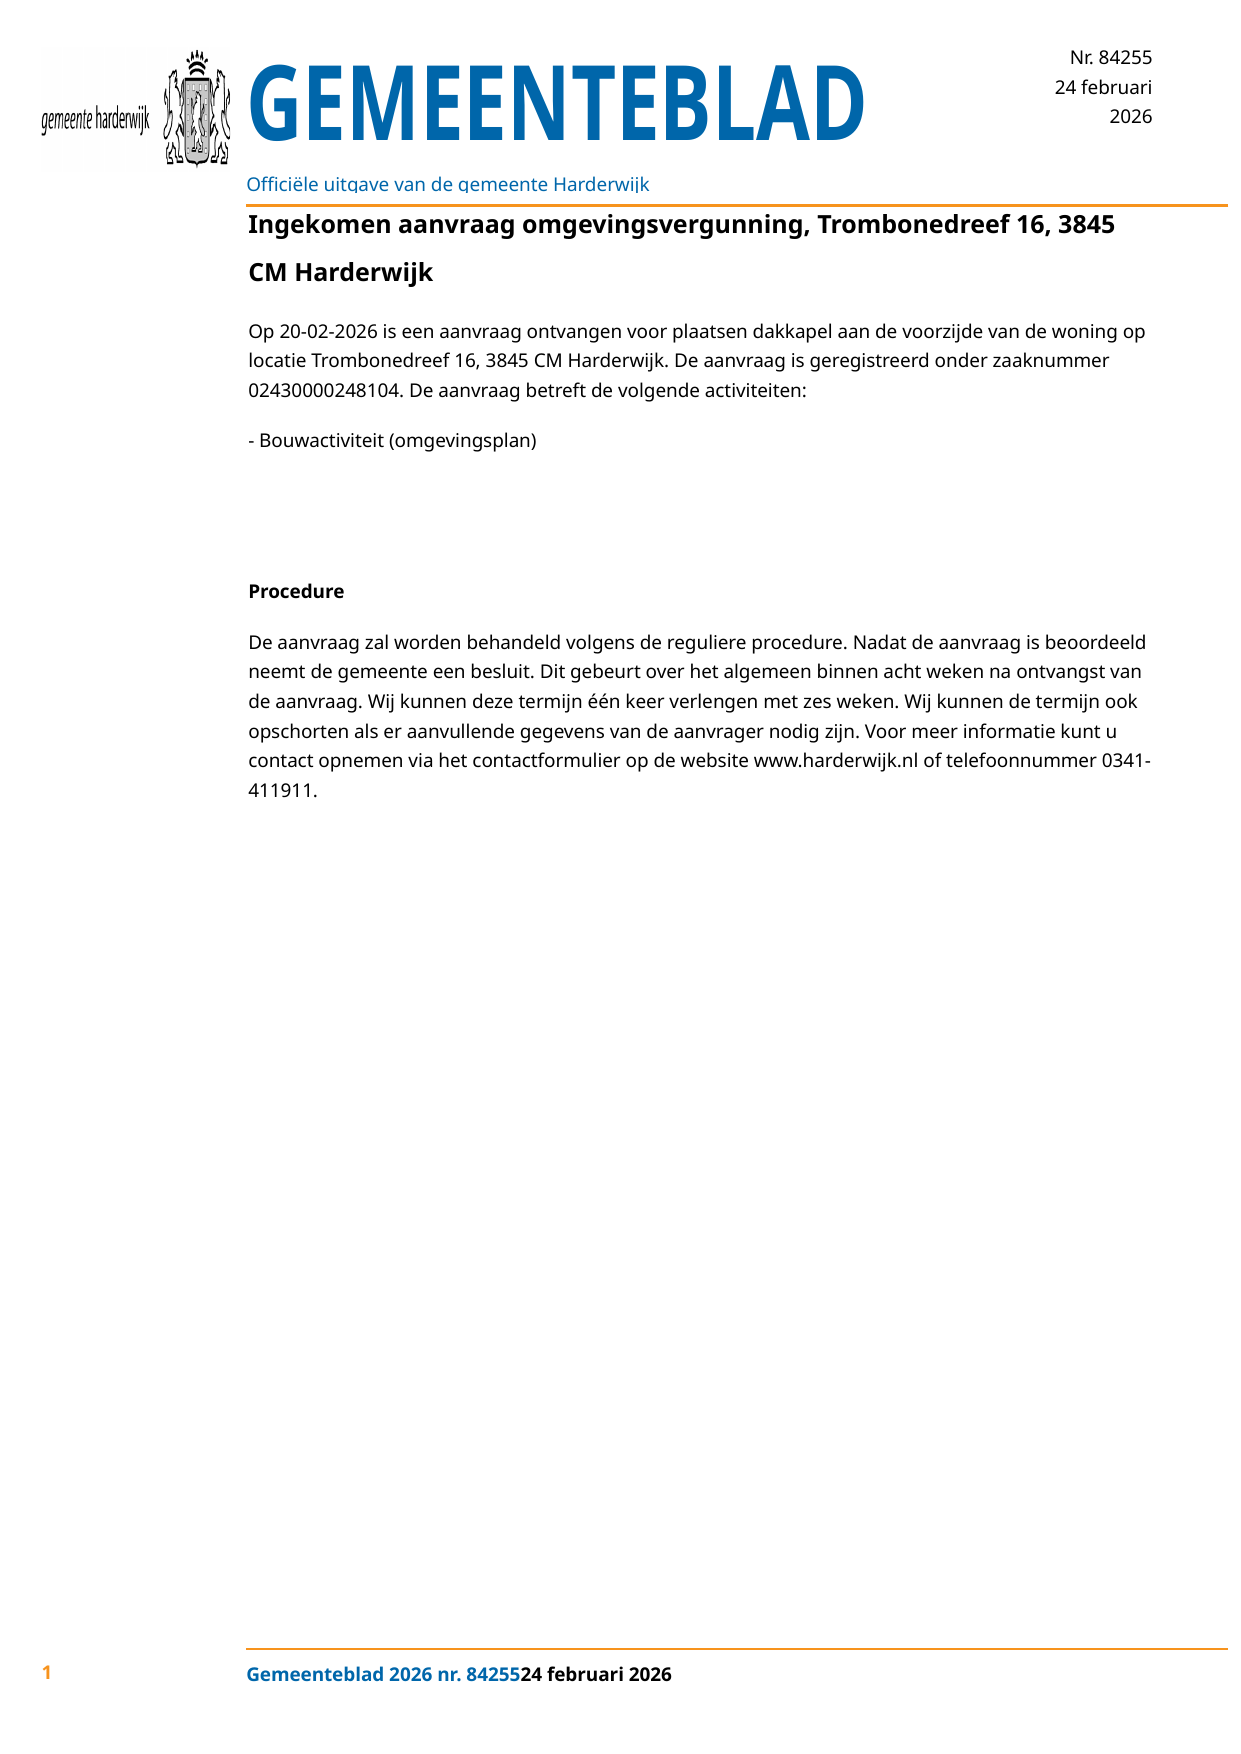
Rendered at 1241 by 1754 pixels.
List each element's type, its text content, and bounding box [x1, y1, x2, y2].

text De aanvraag zal worden behandeld volgens de reguliere procedure. Nadat de aanvraag is beoordeeld neemt de gemeente een besluit. Dit gebeurt over het algemeen binnen acht weken na ontvangst van de aanvraag. Wij kunnen deze termijn één keer verlengen met zes weken. Wij kunnen de termijn ook opschorten als er aanvullende gegevens van de aanvrager nodig zijn. Voor meer informatie kunt u contact opnemen via het contactformulier op de website www.harderwijk.nl of telefoonnummer 0341-411911. [248, 629, 1152, 803]
text Op 20-02-2026 is een aanvraag ontvangen voor plaatsen dakkapel aan de voorzijde van de woning op locatie Trombonedreef 16, 3845 CM Harderwijk. De aanvraag is geregistreerd onder zaaknummer 02430000248104. De aanvraag betreft de volgende activiteiten: [248, 318, 1152, 403]
text Procedure [248, 579, 1152, 604]
text Ingekomen aanvraag omgevingsvergunning, Trombonedreef 16, 3845 CM Harderwijk [248, 207, 1152, 288]
picture [41, 47, 231, 172]
text - Bouwactiviteit (omgevingsplan) [248, 427, 1152, 453]
